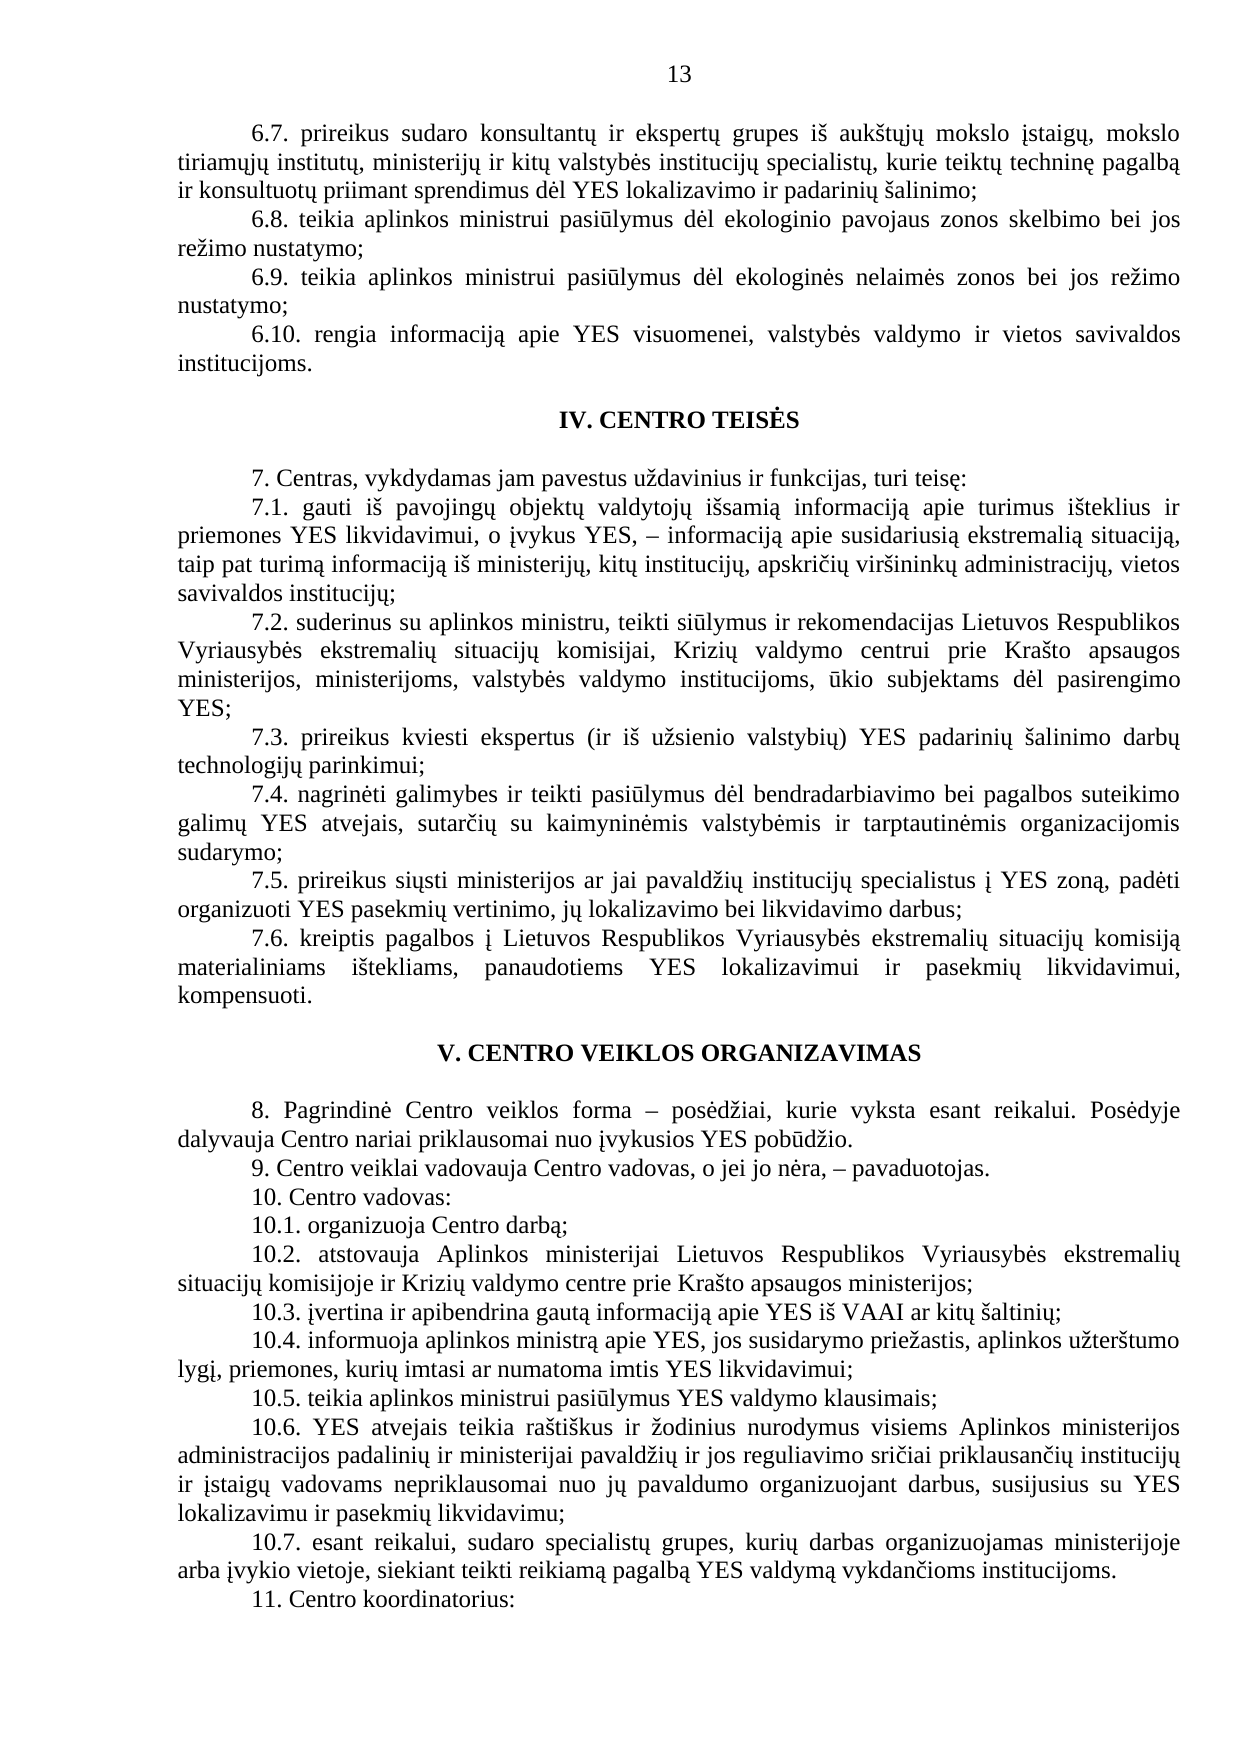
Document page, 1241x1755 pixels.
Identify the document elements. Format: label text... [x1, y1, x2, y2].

text 9. Centro veiklai vadovauja Centro vadovas, o jei jo nėra, – pavaduotojas. [177, 1153, 1181, 1182]
text V. CENTRO VEIKLOS ORGANIZAVIMAS [177, 1038, 1181, 1067]
text 10.7. esant reikalui, sudaro specialistų grupes, kurių darbas organizuojamas ministerijoje arba įvykio vietoje, siekiant teikti reikiamą pagalbą YES valdymą vykdančioms institucijoms. [177, 1527, 1181, 1584]
text 10.3. įvertina ir apibendrina gautą informaciją apie YES iš VAAI ar kitų šaltinių; [177, 1297, 1181, 1326]
text 6.10. rengia informaciją apie YES visuomenei, valstybės valdymo ir vietos savivaldos institucijoms. [177, 319, 1181, 377]
text 7.5. prireikus siųsti ministerijos ar jai pavaldžių institucijų specialistus į YES zoną, padėti organizuoti YES pasekmių vertinimo, jų lokalizavimo bei likvidavimo darbus; [177, 866, 1181, 923]
text 10. Centro vadovas: [177, 1182, 1181, 1211]
text 6.8. teikia aplinkos ministrui pasiūlymus dėl ekologinio pavojaus zonos skelbimo bei jos režimo nustatymo; [177, 204, 1181, 262]
text 7.4. nagrinėti galimybes ir teikti pasiūlymus dėl bendradarbiavimo bei pagalbos suteikimo galimų YES atvejais, sutarčių su kaimyninėmis valstybėmis ir tarptautinėmis organizacijomis sudarymo; [177, 779, 1181, 866]
text 6.7. prireikus sudaro konsultantų ir ekspertų grupes iš aukštųjų mokslo įstaigų, mokslo tiriamųjų institutų, ministerijų ir kitų valstybės institucijų specialistų, kurie teiktų techninę pagalbą ir konsultuotų priimant sprendimus dėl YES lokalizavimo ir padarinių šalinimo; [177, 118, 1181, 204]
text 7. Centras, vykdydamas jam pavestus uždavinius ir funkcijas, turi teisę: [177, 463, 1181, 492]
text 10.1. organizuoja Centro darbą; [177, 1211, 1181, 1239]
text 7.2. suderinus su aplinkos ministru, teikti siūlymus ir rekomendacijas Lietuvos Respublikos Vyriausybės ekstremalių situacijų komisijai, Krizių valdymo centrui prie Krašto apsaugos ministerijos, ministerijoms, valstybės valdymo institucijoms, ūkio subjektams dėl pasirengimo YES; [177, 607, 1181, 722]
text 7.6. kreiptis pagalbos į Lietuvos Respublikos Vyriausybės ekstremalių situacijų komisiją materialiniams ištekliams, panaudotiems YES lokalizavimui ir pasekmių likvidavimui, kompensuoti. [177, 923, 1181, 1009]
text 10.4. informuoja aplinkos ministrą apie YES, jos susidarymo priežastis, aplinkos užterštumo lygį, priemones, kurių imtasi ar numatoma imtis YES likvidavimui; [177, 1326, 1181, 1383]
text 7.1. gauti iš pavojingų objektų valdytojų išsamią informaciją apie turimus išteklius ir priemones YES likvidavimui, o įvykus YES, – informaciją apie susidariusią ekstremalią situaciją, taip pat turimą informaciją iš ministerijų, kitų institucijų, apskričių viršininkų administracijų, vietos savivaldos institucijų; [177, 492, 1181, 607]
text 10.5. teikia aplinkos ministrui pasiūlymus YES valdymo klausimais; [177, 1383, 1181, 1412]
text 7.3. prireikus kviesti ekspertus (ir iš užsienio valstybių) YES padarinių šalinimo darbų technologijų parinkimui; [177, 722, 1181, 779]
text 6.9. teikia aplinkos ministrui pasiūlymus dėl ekologinės nelaimės zonos bei jos režimo nustatymo; [177, 262, 1181, 319]
text 10.6. YES atvejais teikia raštiškus ir žodinius nurodymus visiems Aplinkos ministerijos administracijos padalinių ir ministerijai pavaldžių ir jos reguliavimo sričiai priklausančių institucijų ir įstaigų vadovams nepriklausomai nuo jų pavaldumo organizuojant darbus, susijusius su YES lokalizavimu ir pasekmių likvidavimu; [177, 1412, 1181, 1527]
text 10.2. atstovauja Aplinkos ministerijai Lietuvos Respublikos Vyriausybės ekstremalių situacijų komisijoje ir Krizių valdymo centre prie Krašto apsaugos ministerijos; [177, 1239, 1181, 1297]
text 11. Centro koordinatorius: [177, 1584, 1181, 1613]
text 8. Pagrindinė Centro veiklos forma – posėdžiai, kurie vyksta esant reikalui. Posėdyje dalyvauja Centro nariai priklausomai nuo įvykusios YES pobūdžio. [177, 1096, 1181, 1153]
text IV. CENTRO TEISĖS [177, 406, 1181, 434]
